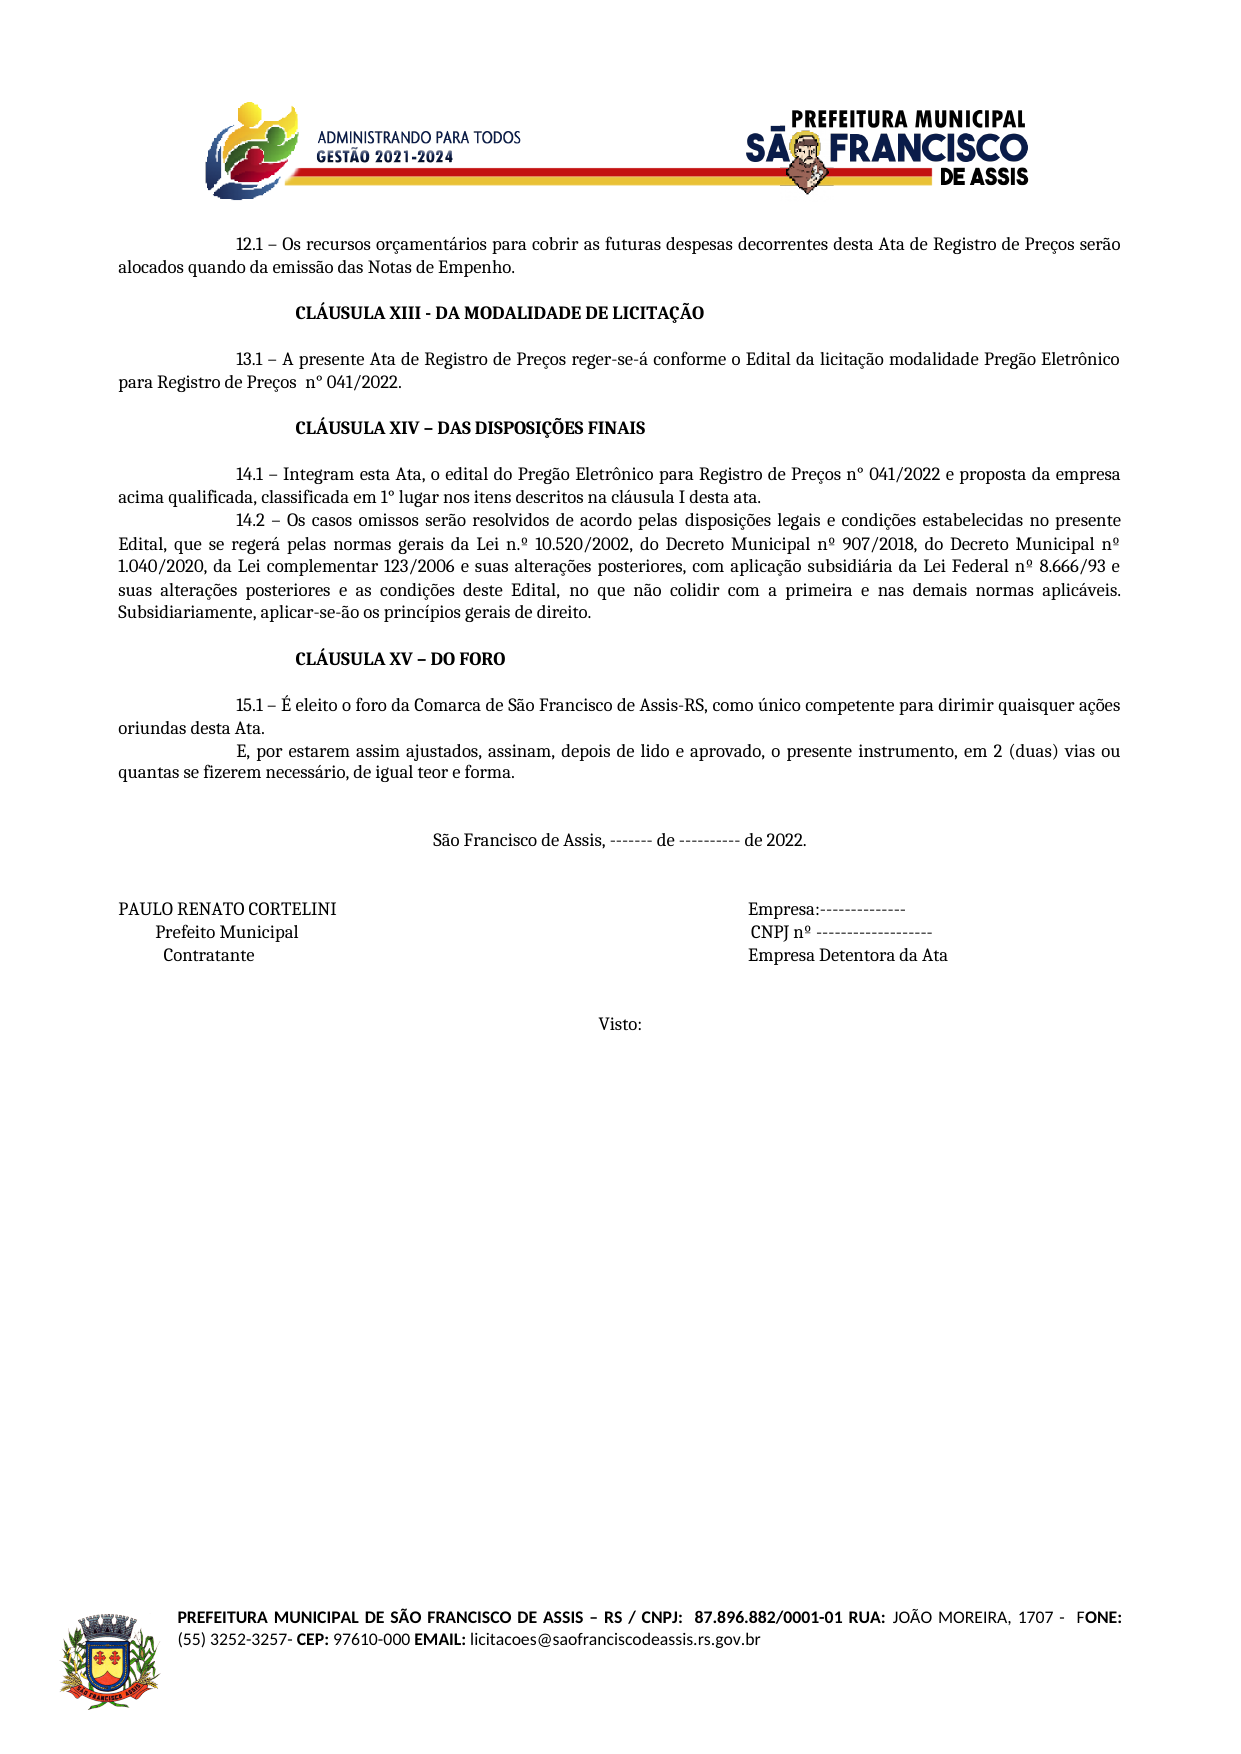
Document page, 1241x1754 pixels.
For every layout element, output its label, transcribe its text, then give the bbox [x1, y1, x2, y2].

text Contratante Empresa Detentora da Ata [118, 944, 1122, 966]
text Visto: [118, 1013, 1122, 1035]
text CLÁUSULA XV – DO FORO [118, 648, 1122, 670]
text CLÁUSULA XIV – DAS DISPOSIÇÕES FINAIS [118, 418, 1122, 439]
text E, por estarem assim ajustados, assinam, depois de lido e aprovado, o presente instrumento, em 2 (duas) vias ou quantas se fizerem necessário, de igual teor e forma. [118, 740, 1122, 783]
text São Francisco de Assis, ------- de ---------- de 2022. [118, 829, 1122, 851]
text 13.1 – A presente Ata de Registro de Preços reger-se-á conforme o Edital da licitação modalidade Pregão Eletrônico para Registro de Preços n° 041/2022. [118, 349, 1122, 393]
text PAULO RENATO CORTELINI Empresa:-------------- [118, 898, 1122, 920]
text 14.1 – Integram esta Ata, o edital do Pregão Eletrônico para Registro de Preços n° 041/2022 e proposta da empresa acima qualificada, classificada em 1° lugar nos itens descritos na cláusula I desta ata. [118, 464, 1122, 508]
text 14.2 – Os casos omissos serão resolvidos de acordo pelas disposições legais e condições estabelecidas no presente Edital, que se regerá pelas normas gerais da Lei n.º 10.520/2002, do Decreto Municipal nº 907/2018, do Decreto Municipal nº 1.040/2020, da Lei complementar 123/2006 e suas alterações posteriores, com aplicação subsidiária da Lei Federal nº 8.666/93 e suas alterações posteriores e as condições deste Edital, no que não colidir com a primeira e nas demais normas aplicáveis. Subsidiariamente, aplicar-se-ão os princípios gerais de direito. [118, 510, 1122, 624]
text 12.1 – Os recursos orçamentários para cobrir as futuras despesas decorrentes desta Ata de Registro de Preços serão alocados quando da emissão das Notas de Empenho. [118, 234, 1122, 278]
text CLÁUSULA XIII - DA MODALIDADE DE LICITAÇÃO [118, 303, 1122, 324]
text Prefeito Municipal CNPJ nº ------------------- [118, 921, 1122, 943]
text 15.1 – É eleito o foro da Comarca de São Francisco de Assis-RS, como único competente para dirimir quaisquer ações oriundas desta Ata. [118, 694, 1122, 739]
